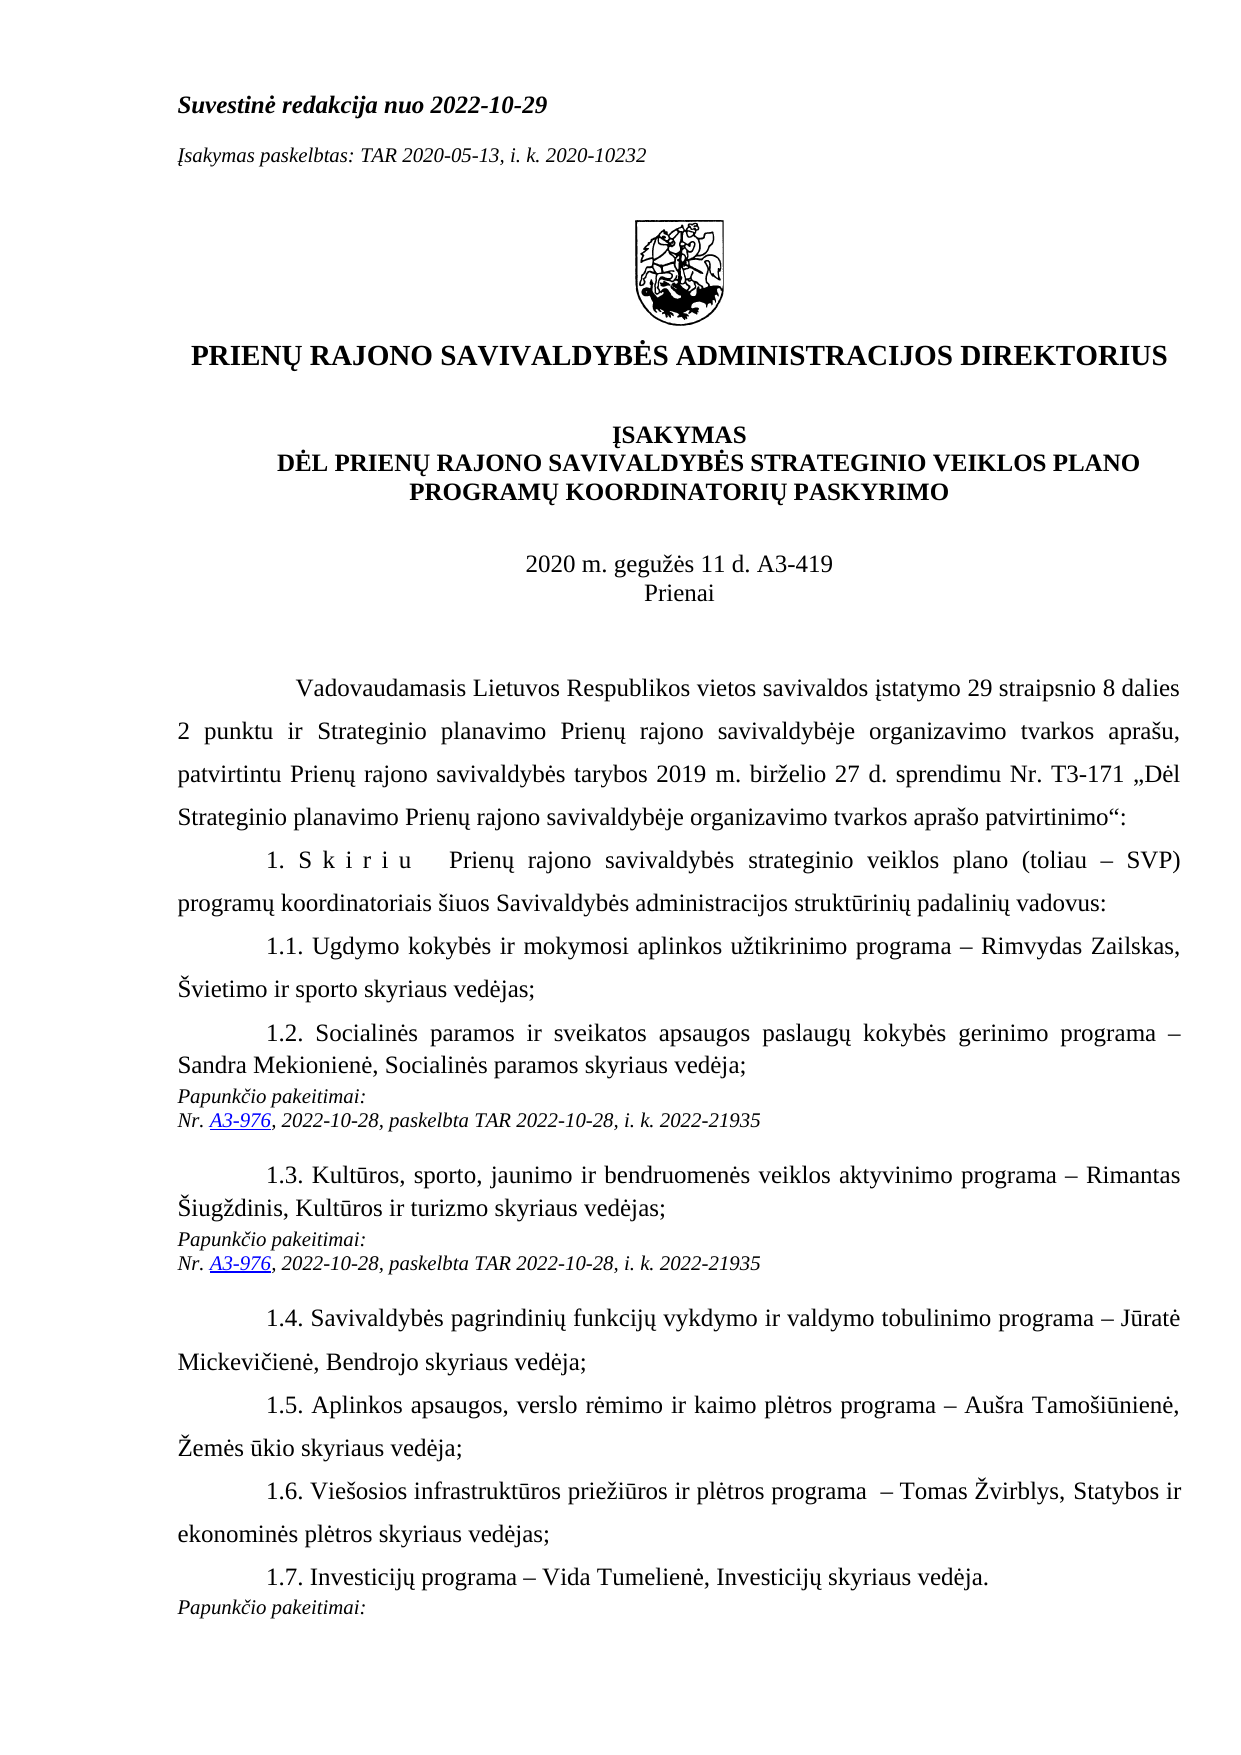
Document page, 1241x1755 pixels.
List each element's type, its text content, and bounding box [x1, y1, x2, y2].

text 2020 m. gegužės 11 d. A3-419 [177, 549, 1181, 578]
text 1.1. Ugdymo kokybės ir mokymosi aplinkos užtikrinimo programa – Rimvydas Zailskas, Švietimo ir sporto skyriaus vedėjas; [177, 931, 1181, 1003]
text Papunkčio pakeitimai: [177, 1595, 1181, 1619]
text 1. Skiriu Prienų rajono savivaldybės strateginio veiklos plano (toliau – SVP) programų koordinatoriais šiuos Savivaldybės administracijos struktūrinių padalinių vadovus: [177, 845, 1181, 917]
text Nr. A3-976, 2022-10-28, paskelbta TAR 2022-10-28, i. k. 2022-21935 [177, 1108, 1181, 1132]
text Įsakymas paskelbtas: TAR 2020-05-13, i. k. 2020-10232 [177, 143, 1181, 167]
text Prienai [177, 578, 1181, 607]
text 1.3. Kultūros, sporto, jaunimo ir bendruomenės veiklos aktyvinimo programa – Rimantas Šiugždinis, Kultūros ir turizmo skyriaus vedėjas; [177, 1161, 1181, 1222]
text 1.7. Investicijų programa – Vida Tumelienė, Investicijų skyriaus vedėja. [177, 1562, 1181, 1591]
text DĖL PRIENŲ RAJONO SAVIVALDYBĖS STRATEGINIO VEIKLOS PLANO PROGRAMŲ KOORDINATORIŲ PASKYRIMO [177, 448, 1181, 506]
text 1.6. Viešosios infrastruktūros priežiūros ir plėtros programa – Tomas Žvirblys, Statybos ir ekonominės plėtros skyriaus vedėjas; [177, 1476, 1181, 1548]
text Vadovaudamasis Lietuvos Respublikos vietos savivaldos įstatymo 29 straipsnio 8 dalies 2 punktu ir Strateginio planavimo Prienų rajono savivaldybėje organizavimo tvarkos aprašu, patvirtintu Prienų rajono savivaldybės tarybos 2019 m. birželio 27 d. sprendimu Nr. T3-171 „Dėl Strateginio planavimo Prienų rajono savivaldybėje organizavimo tvarkos aprašo patvirtinimo“: [177, 673, 1181, 831]
text PRIENŲ RAJONO SAVIVALDYBĖS ADMINISTRACIJOS DIREKTORIUS [177, 338, 1181, 372]
text ĮSAKYMAS [177, 420, 1181, 448]
text Papunkčio pakeitimai: [177, 1084, 1181, 1108]
text Suvestinė redakcija nuo 2022-10-29 [177, 90, 1181, 119]
text 1.2. Socialinės paramos ir sveikatos apsaugos paslaugų kokybės gerinimo programa – Sandra Mekionienė, Socialinės paramos skyriaus vedėja; [177, 1018, 1181, 1079]
text Nr. A3-976, 2022-10-28, paskelbta TAR 2022-10-28, i. k. 2022-21935 [177, 1251, 1181, 1275]
text 1.5. Aplinkos apsaugos, verslo rėmimo ir kaimo plėtros programa – Aušra Tamošiūnienė, Žemės ūkio skyriaus vedėja; [177, 1390, 1181, 1462]
text Papunkčio pakeitimai: [177, 1227, 1181, 1251]
text 1.4. Savivaldybės pagrindinių funkcijų vykdymo ir valdymo tobulinimo programa – Jūratė Mickevičienė, Bendrojo skyriaus vedėja; [177, 1303, 1181, 1375]
